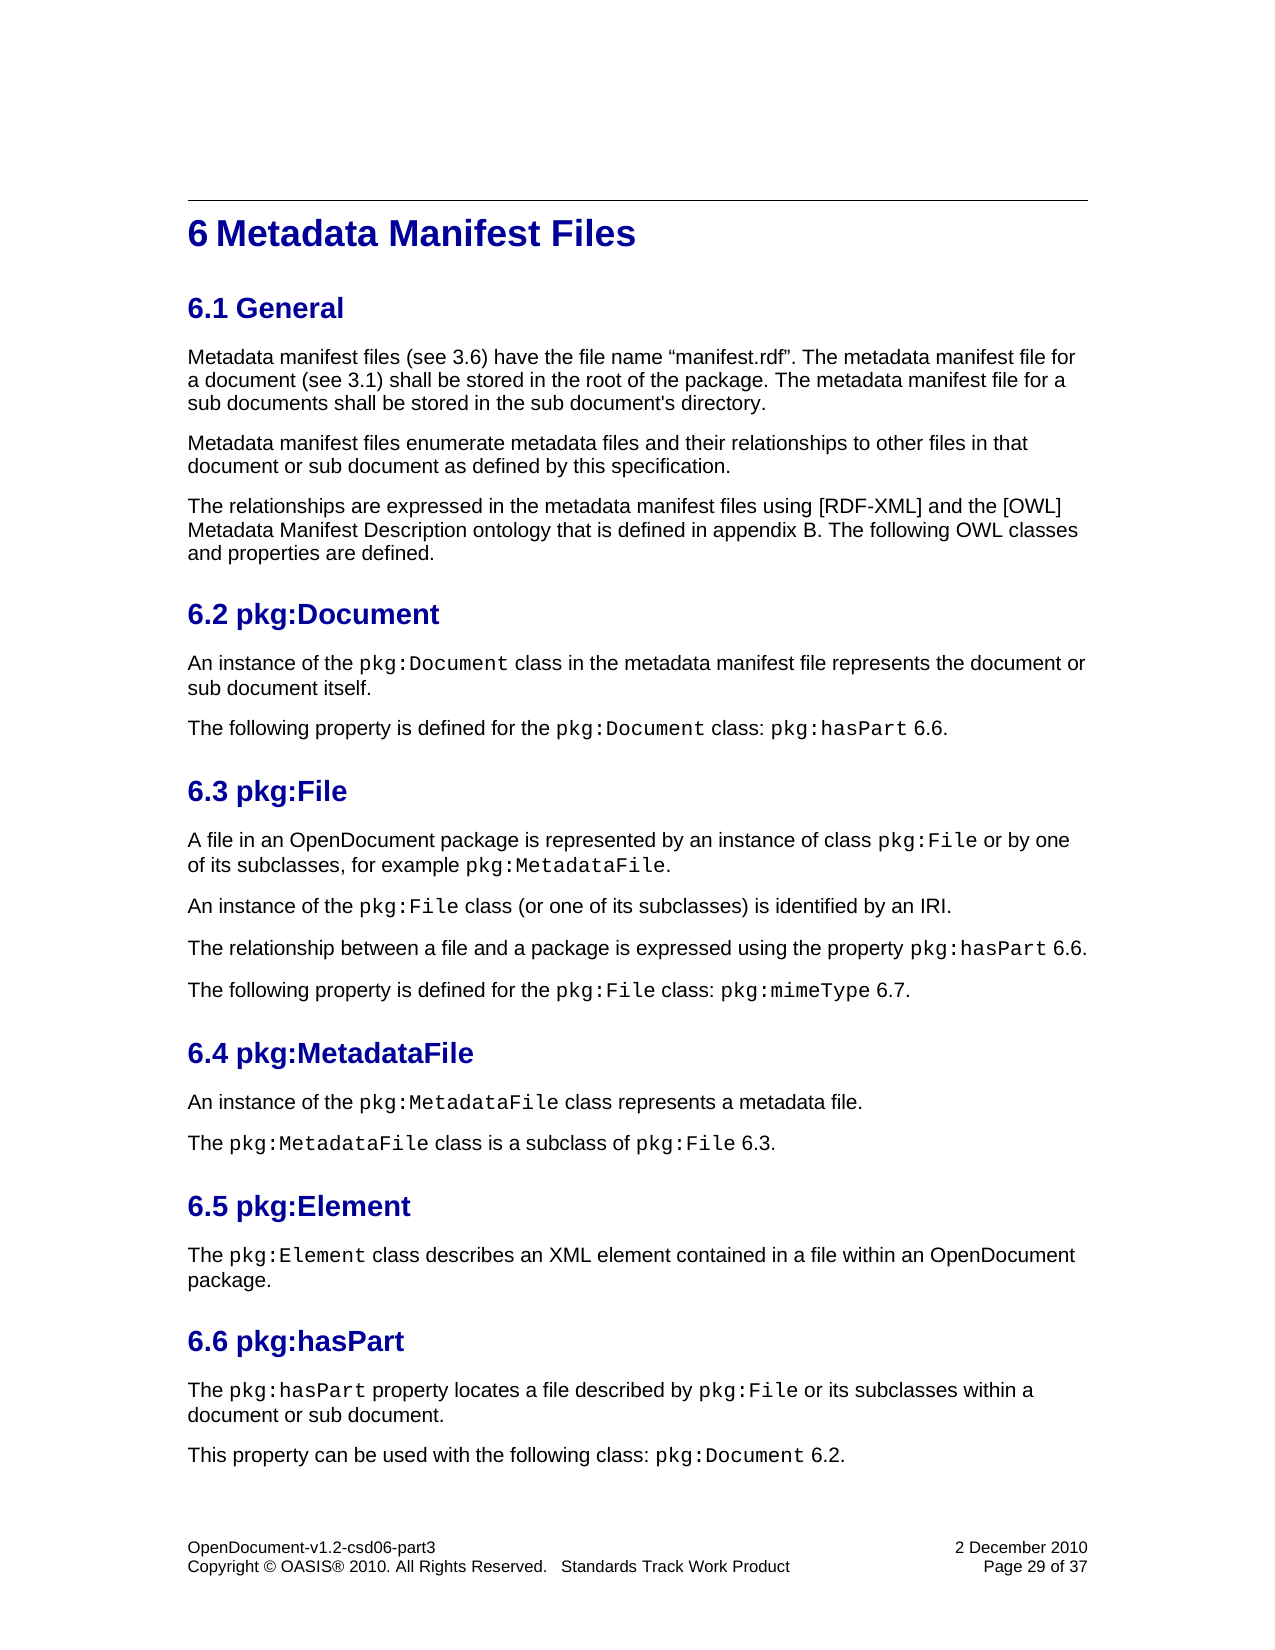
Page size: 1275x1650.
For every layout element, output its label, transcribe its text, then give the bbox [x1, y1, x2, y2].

subtitle pkg:hasPart [187, 1325, 1088, 1358]
subtitle Metadata Manifest Files [187, 201, 1088, 254]
text The pkg:Element class describes an XML element contained in a file within an OpenDocument package. [187, 1244, 1088, 1292]
text The relationships are expressed in the metadata manifest files using [RDF-XML] and the [OWL] Metadata Manifest Description ontology that is defined in appendix B. The following OWL classes and properties are defined. [187, 495, 1088, 565]
text An instance of the pkg:Document class in the metadata manifest file represents the document or sub document itself. [187, 652, 1088, 700]
text Metadata manifest files (see 3.6) have the file name “manifest.rdf”. The metadata manifest file for a document (see 3.1) shall be stored in the root of the package. The metadata manifest file for a sub documents shall be stored in the sub document's directory. [187, 346, 1088, 415]
subtitle General [187, 292, 1088, 325]
text The pkg:MetadataFile class is a subclass of pkg:File 6.3. [187, 1132, 1088, 1157]
subtitle pkg:MetadataFile [187, 1037, 1088, 1069]
text The relationship between a file and a package is expressed using the property pkg:hasPart 6.6. [187, 937, 1088, 962]
text Metadata manifest files enumerate metadata files and their relationships to other files in that document or sub document as defined by this specification. [187, 432, 1088, 478]
text An instance of the pkg:File class (or one of its subclasses) is identified by an IRI. [187, 895, 1088, 920]
text This property can be used with the following class: pkg:Document 6.2. [187, 1444, 1088, 1469]
subtitle pkg:Element [187, 1190, 1088, 1223]
text The following property is defined for the pkg:Document class: pkg:hasPart 6.6. [187, 717, 1088, 742]
text The following property is defined for the pkg:File class: pkg:mimeType 6.7. [187, 978, 1088, 1003]
text The pkg:hasPart property locates a file described by pkg:File or its subclasses within a document or sub document. [187, 1379, 1088, 1427]
text An instance of the pkg:MetadataFile class represents a metadata file. [187, 1090, 1088, 1115]
text A file in an OpenDocument package is represented by an instance of class pkg:File or by one of its subclasses, for example pkg:MetadataFile. [187, 828, 1088, 878]
subtitle pkg:Document [187, 598, 1088, 631]
subtitle pkg:File [187, 775, 1088, 808]
